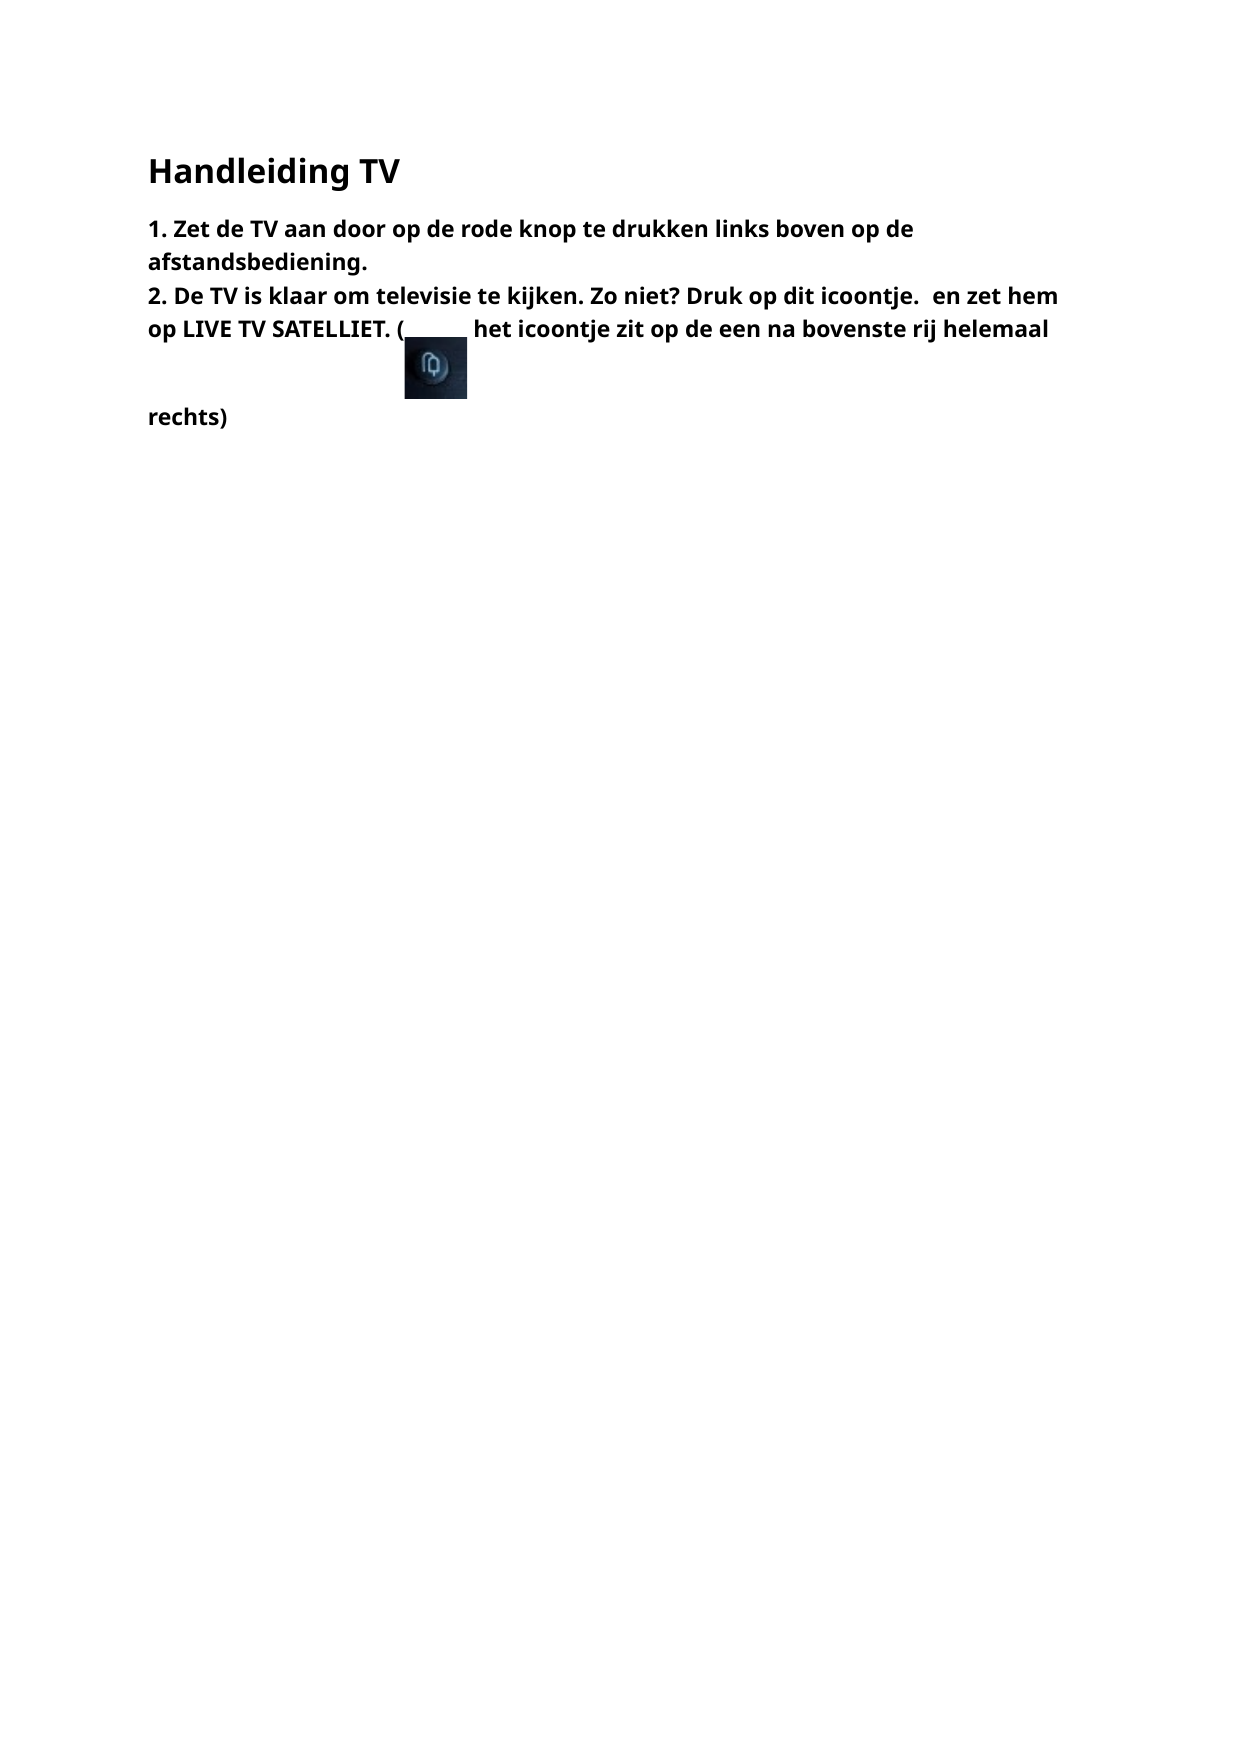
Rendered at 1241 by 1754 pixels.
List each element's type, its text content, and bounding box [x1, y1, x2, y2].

text 1. Zet de TV aan door op de rode knop te drukken links boven op de afstandsbediening. 2. De TV is klaar om televisie te kijken. Zo niet? Druk op dit icoontje. en zet hem op LIVE TV SATELLIET. ( het icoontje zit op de een na bovenste rij helemaal rechts) [148, 213, 1093, 432]
text Handleiding TV [148, 148, 1093, 193]
